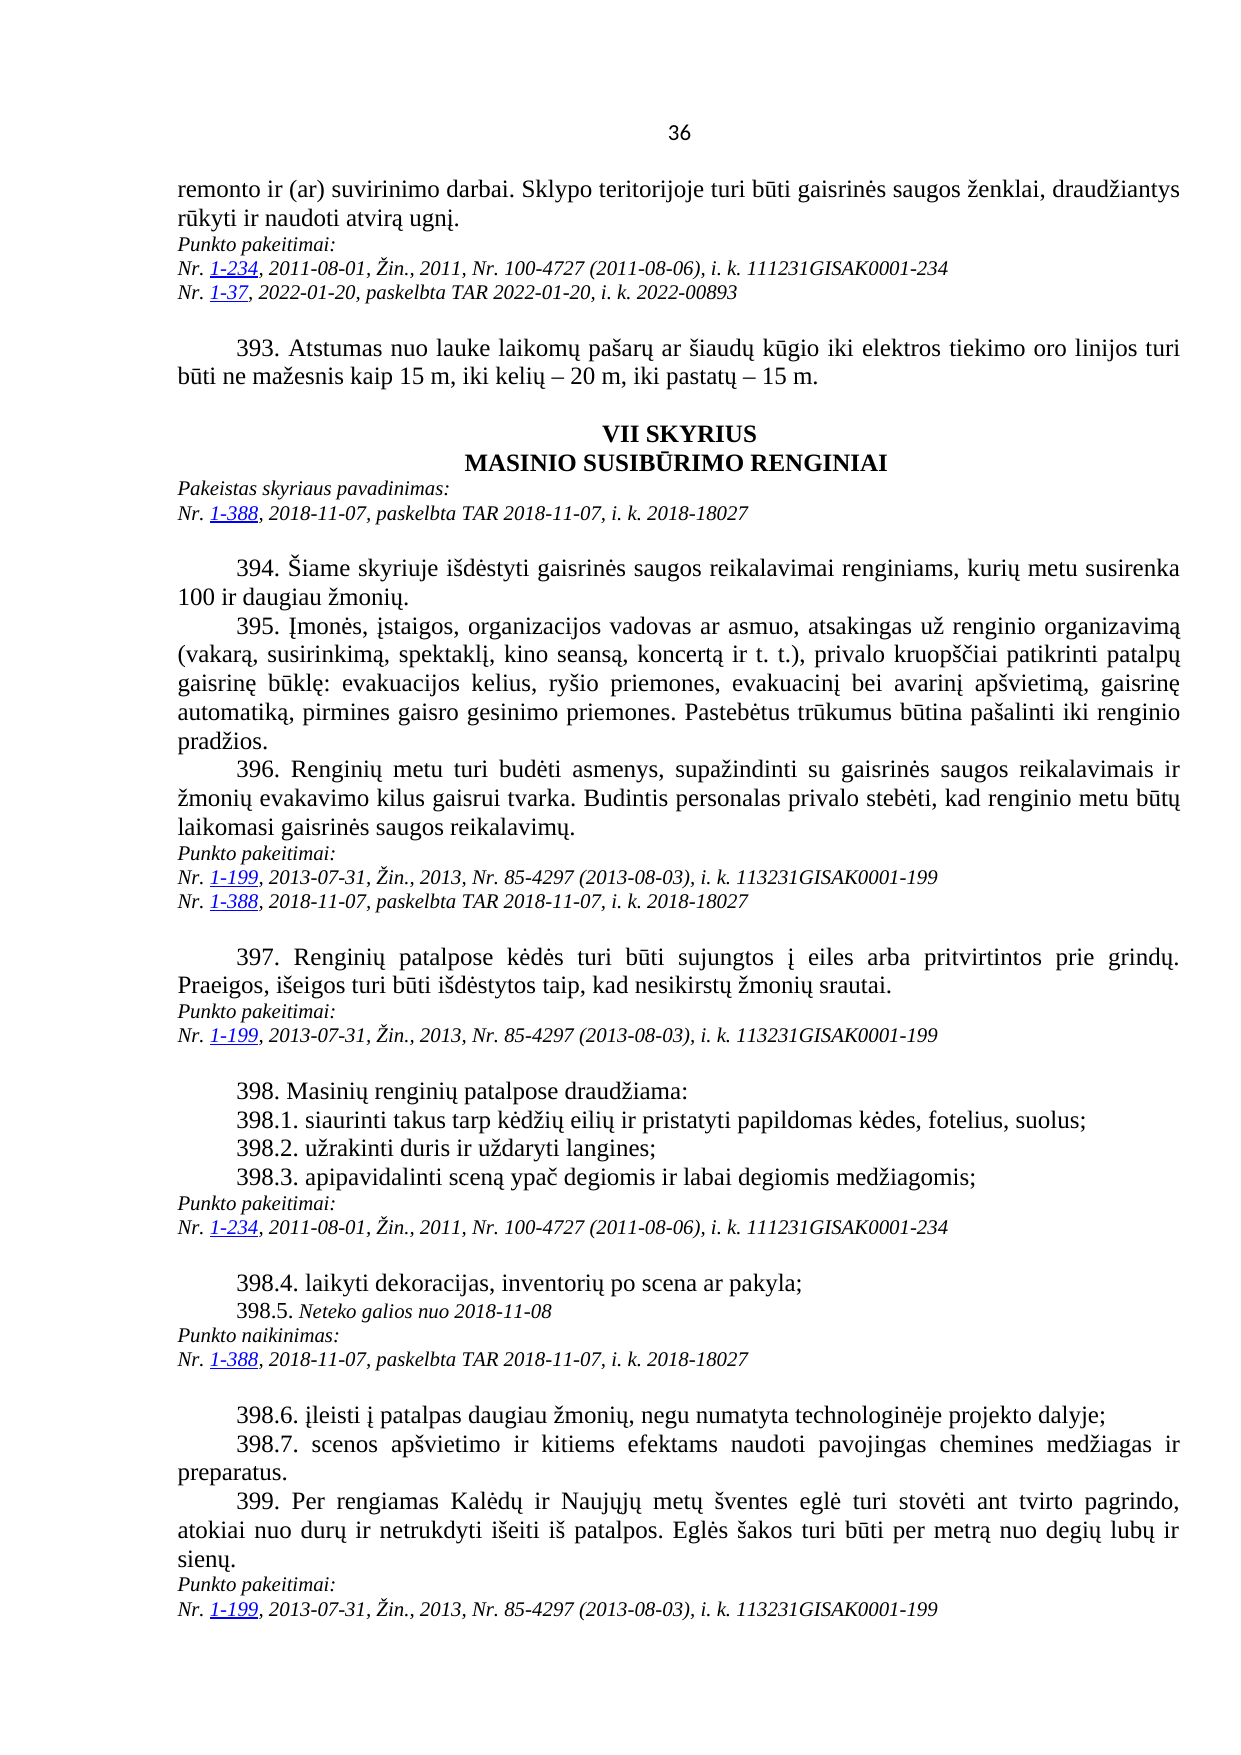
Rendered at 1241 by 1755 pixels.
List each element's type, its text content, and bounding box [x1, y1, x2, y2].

text 398.1. siaurinti takus tarp kėdžių eilių ir pristatyti papildomas kėdes, fotelius, suolus; [177, 1105, 1181, 1133]
text 394. Šiame skyriuje išdėstyti gaisrinės saugos reikalavimai renginiams, kurių metu susirenka 100 ir daugiau žmonių. [177, 553, 1181, 611]
text 398.3. apipavidalinti sceną ypač degiomis ir labai degiomis medžiagomis; [177, 1162, 1181, 1191]
text Punkto pakeitimai: [177, 841, 1181, 865]
text VII SKYRIUS [177, 419, 1181, 448]
text Nr. 1-199, 2013-07-31, Žin., 2013, Nr. 85-4297 (2013-08-03), i. k. 113231GISAK0001-199 [177, 1596, 1181, 1621]
text 399. Per rengiamas Kalėdų ir Naujųjų metų šventes eglė turi stovėti ant tvirto pagrindo, atokiai nuo durų ir netrukdyti išeiti iš patalpos. Eglės šakos turi būti per metrą nuo degių lubų ir sienų. [177, 1486, 1181, 1572]
text Nr. 1-234, 2011-08-01, Žin., 2011, Nr. 100-4727 (2011-08-06), i. k. 111231GISAK0001-234 [177, 256, 1181, 280]
text Nr. 1-199, 2013-07-31, Žin., 2013, Nr. 85-4297 (2013-08-03), i. k. 113231GISAK0001-199 [177, 865, 1181, 889]
text 398.5. Neteko galios nuo 2018-11-08 [177, 1297, 1181, 1323]
text Punkto naikinimas: [177, 1323, 1181, 1347]
text 393. Atstumas nuo lauke laikomų pašarų ar šiaudų kūgio iki elektros tiekimo oro linijos turi būti ne mažesnis kaip 15 m, iki kelių – 20 m, iki pastatų – 15 m. [177, 333, 1181, 390]
text Nr. 1-388, 2018-11-07, paskelbta TAR 2018-11-07, i. k. 2018-18027 [177, 1347, 1181, 1371]
text 396. Renginių metu turi budėti asmenys, supažindinti su gaisrinės saugos reikalavimais ir žmonių evakavimo kilus gaisrui tvarka. Budintis personalas privalo stebėti, kad renginio metu būtų laikomasi gaisrinės saugos reikalavimų. [177, 754, 1181, 841]
text 395. Įmonės, įstaigos, organizacijos vadovas ar asmuo, atsakingas už renginio organizavimą (vakarą, susirinkimą, spektaklį, kino seansą, koncertą ir t. t.), privalo kruopščiai patikrinti patalpų gaisrinę būklę: evakuacijos kelius, ryšio priemones, evakuacinį bei avarinį apšvietimą, gaisrinę automatiką, pirmines gaisro gesinimo priemones. Pastebėtus trūkumus būtina pašalinti iki renginio pradžios. [177, 611, 1181, 754]
text 397. Renginių patalpose kėdės turi būti sujungtos į eiles arba pritvirtintos prie grindų. Praeigos, išeigos turi būti išdėstytos taip, kad nesikirstų žmonių srautai. [177, 942, 1181, 999]
text Nr. 1-199, 2013-07-31, Žin., 2013, Nr. 85-4297 (2013-08-03), i. k. 113231GISAK0001-199 [177, 1023, 1181, 1047]
text 398. Masinių renginių patalpose draudžiama: [177, 1076, 1181, 1105]
text 398.7. scenos apšvietimo ir kitiems efektams naudoti pavojingas chemines medžiagas ir preparatus. [177, 1429, 1181, 1486]
text 398.2. užrakinti duris ir uždaryti langines; [177, 1133, 1181, 1162]
text MASINIO SUSIBŪRIMO RENGINIAI [177, 448, 1181, 476]
text Nr. 1-234, 2011-08-01, Žin., 2011, Nr. 100-4727 (2011-08-06), i. k. 111231GISAK0001-234 [177, 1215, 1181, 1239]
text Punkto pakeitimai: [177, 1572, 1181, 1596]
text Punkto pakeitimai: [177, 1191, 1181, 1215]
text Punkto pakeitimai: [177, 999, 1181, 1023]
text Pakeistas skyriaus pavadinimas: [177, 476, 1181, 500]
text remonto ir (ar) suvirinimo darbai. Sklypo teritorijoje turi būti gaisrinės saugos ženklai, draudžiantys rūkyti ir naudoti atvirą ugnį. [177, 174, 1181, 232]
text 398.4. laikyti dekoracijas, inventorių po scena ar pakyla; [177, 1268, 1181, 1297]
text Punkto pakeitimai: [177, 232, 1181, 256]
text Nr. 1-388, 2018-11-07, paskelbta TAR 2018-11-07, i. k. 2018-18027 [177, 889, 1181, 913]
text Nr. 1-37, 2022-01-20, paskelbta TAR 2022-01-20, i. k. 2022-00893 [177, 280, 1181, 304]
text Nr. 1-388, 2018-11-07, paskelbta TAR 2018-11-07, i. k. 2018-18027 [177, 500, 1181, 524]
text 398.6. įleisti į patalpas daugiau žmonių, negu numatyta technologinėje projekto dalyje; [177, 1400, 1181, 1429]
